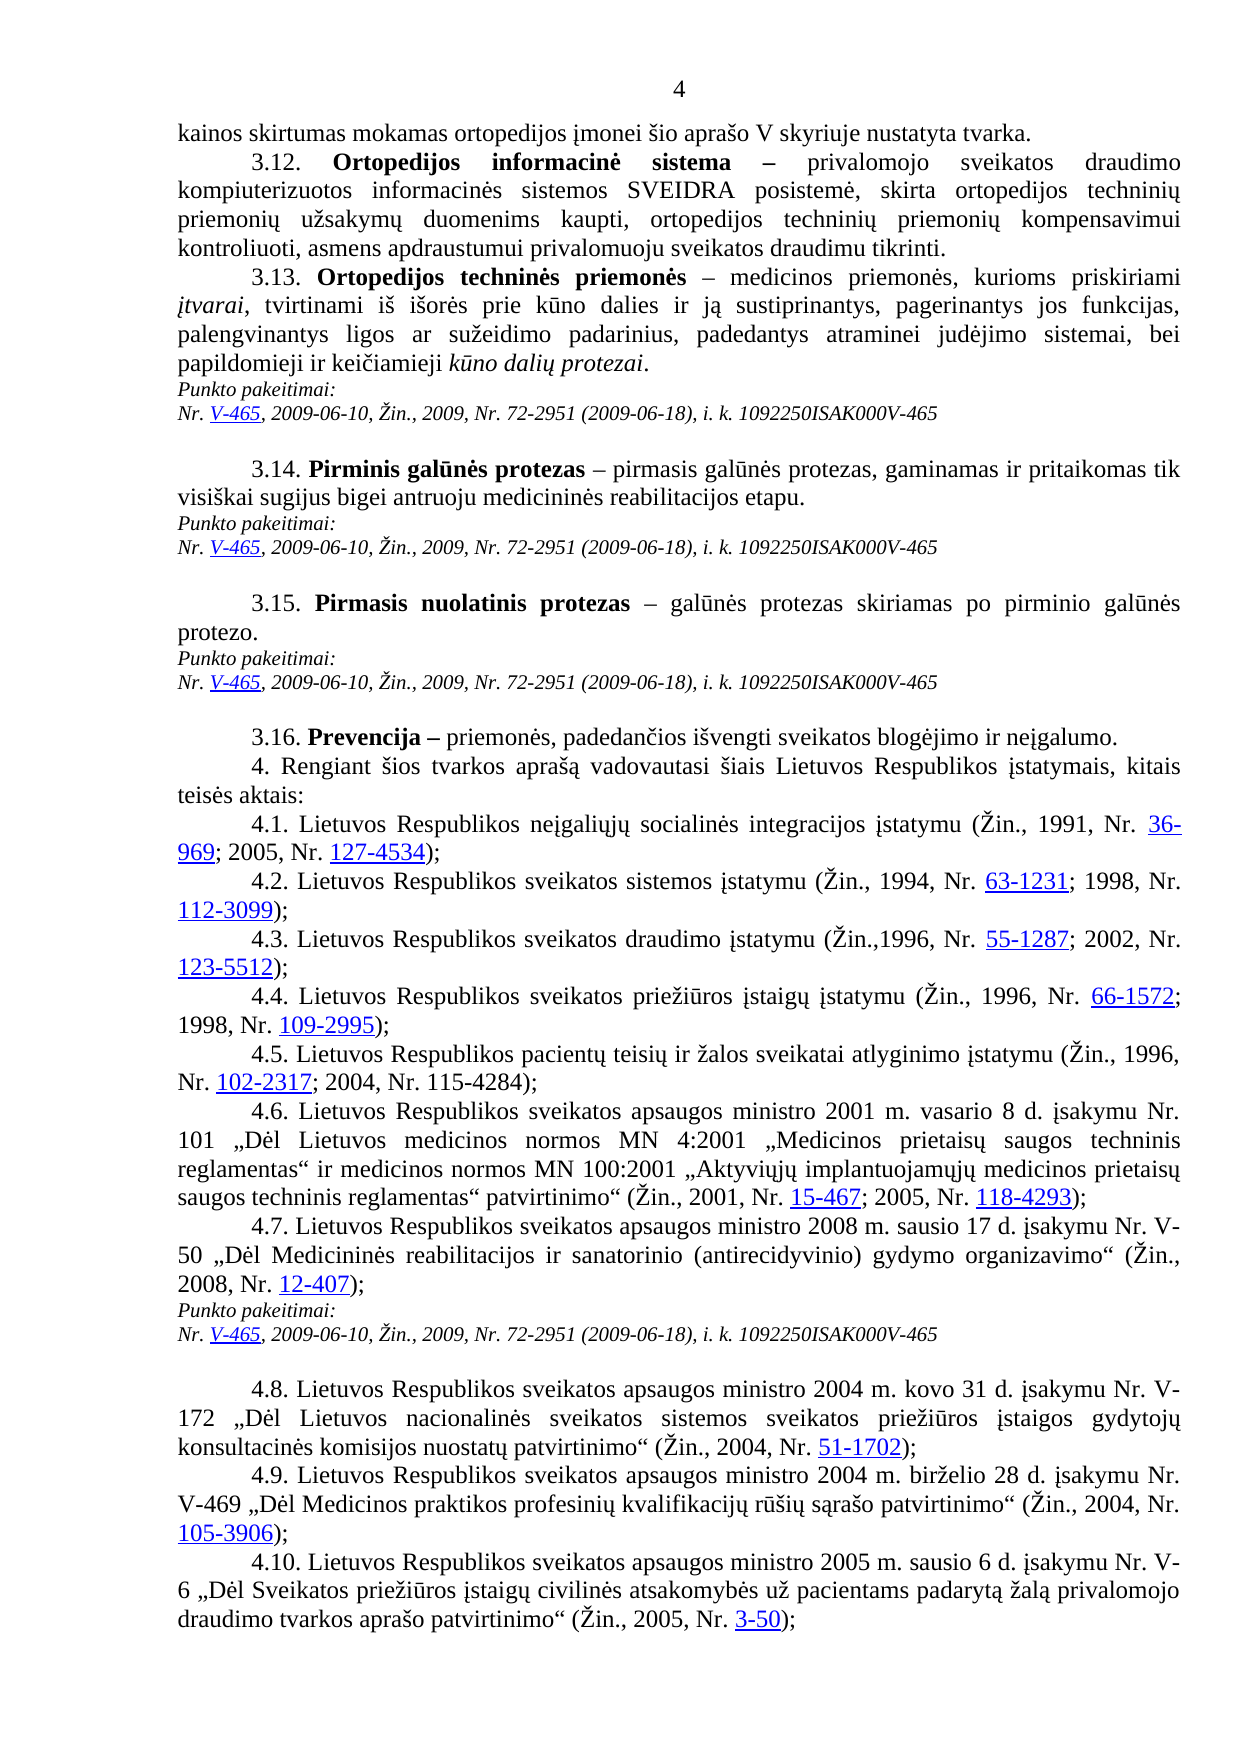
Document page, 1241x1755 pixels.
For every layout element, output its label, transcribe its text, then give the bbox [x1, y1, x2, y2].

text 4.9. Lietuvos Respublikos sveikatos apsaugos ministro 2004 m. birželio 28 d. įsakymu Nr. V-469 „Dėl Medicinos praktikos profesinių kvalifikacijų rūšių sąrašo patvirtinimo“ (Žin., 2004, Nr. 105-3906); [177, 1461, 1181, 1547]
text 4. Rengiant šios tvarkos aprašą vadovautasi šiais Lietuvos Respublikos įstatymais, kitais teisės aktais: [177, 751, 1181, 809]
text 4.4. Lietuvos Respublikos sveikatos priežiūros įstaigų įstatymu (Žin., 1996, Nr. 66-1572; 1998, Nr. 109-2995); [177, 981, 1181, 1039]
text 4.5. Lietuvos Respublikos pacientų teisių ir žalos sveikatai atlyginimo įstatymu (Žin., 1996, Nr. 102-2317; 2004, Nr. 115-4284); [177, 1039, 1181, 1096]
text Nr. V-465, 2009-06-10, Žin., 2009, Nr. 72-2951 (2009-06-18), i. k. 1092250ISAK000V-465 [177, 401, 1181, 425]
text 3.14. Pirminis galūnės protezas – pirmasis galūnės protezas, gaminamas ir pritaikomas tik visiškai sugijus bigei antruoju medicininės reabilitacijos etapu. [177, 454, 1181, 511]
text Nr. V-465, 2009-06-10, Žin., 2009, Nr. 72-2951 (2009-06-18), i. k. 1092250ISAK000V-465 [177, 535, 1181, 559]
text 3.15. Pirmasis nuolatinis protezas – galūnės protezas skiriamas po pirminio galūnės protezo. [177, 588, 1181, 646]
text 4.1. Lietuvos Respublikos neįgaliųjų socialinės integracijos įstatymu (Žin., 1991, Nr. 36-969; 2005, Nr. 127-4534); [177, 809, 1181, 866]
text Punkto pakeitimai: [177, 1297, 1181, 1322]
text 3.16. Prevencija – priemonės, padedančios išvengti sveikatos blogėjimo ir neįgalumo. [177, 722, 1181, 751]
text Punkto pakeitimai: [177, 646, 1181, 670]
text Punkto pakeitimai: [177, 377, 1181, 401]
text 4.10. Lietuvos Respublikos sveikatos apsaugos ministro 2005 m. sausio 6 d. įsakymu Nr. V-6 „Dėl Sveikatos priežiūros įstaigų civilinės atsakomybės už pacientams padarytą žalą privalomojo draudimo tvarkos aprašo patvirtinimo“ (Žin., 2005, Nr. 3-50); [177, 1547, 1181, 1633]
text 4.8. Lietuvos Respublikos sveikatos apsaugos ministro 2004 m. kovo 31 d. įsakymu Nr. V-172 „Dėl Lietuvos nacionalinės sveikatos sistemos sveikatos priežiūros įstaigos gydytojų konsultacinės komisijos nuostatų patvirtinimo“ (Žin., 2004, Nr. 51-1702); [177, 1374, 1181, 1461]
text Punkto pakeitimai: [177, 511, 1181, 535]
text 4.2. Lietuvos Respublikos sveikatos sistemos įstatymu (Žin., 1994, Nr. 63-1231; 1998, Nr. 112-3099); [177, 866, 1181, 924]
text Nr. V-465, 2009-06-10, Žin., 2009, Nr. 72-2951 (2009-06-18), i. k. 1092250ISAK000V-465 [177, 670, 1181, 694]
text 4.7. Lietuvos Respublikos sveikatos apsaugos ministro 2008 m. sausio 17 d. įsakymu Nr. V-50 „Dėl Medicininės reabilitacijos ir sanatorinio (antirecidyvinio) gydymo organizavimo“ (Žin., 2008, Nr. 12-407); [177, 1211, 1181, 1297]
text 3.13. Ortopedijos techninės priemonės – medicinos priemonės, kurioms priskiriami įtvarai, tvirtinami iš išorės prie kūno dalies ir ją sustiprinantys, pagerinantys jos funkcijas, palengvinantys ligos ar sužeidimo padarinius, padedantys atraminei judėjimo sistemai, bei papildomieji ir keičiamieji kūno dalių protezai. [177, 262, 1181, 377]
text 4.3. Lietuvos Respublikos sveikatos draudimo įstatymu (Žin.,1996, Nr. 55-1287; 2002, Nr. 123-5512); [177, 924, 1181, 981]
text 3.12. Ortopedijos informacinė sistema – privalomojo sveikatos draudimo kompiuterizuotos informacinės sistemos SVEIDRA posistemė, skirta ortopedijos techninių priemonių užsakymų duomenims kaupti, ortopedijos techninių priemonių kompensavimui kontroliuoti, asmens apdraustumui privalomuoju sveikatos draudimu tikrinti. [177, 147, 1181, 262]
text Nr. V-465, 2009-06-10, Žin., 2009, Nr. 72-2951 (2009-06-18), i. k. 1092250ISAK000V-465 [177, 1322, 1181, 1346]
text kainos skirtumas mokamas ortopedijos įmonei šio aprašo V skyriuje nustatyta tvarka. [177, 118, 1181, 147]
text 4.6. Lietuvos Respublikos sveikatos apsaugos ministro 2001 m. vasario 8 d. įsakymu Nr. 101 „Dėl Lietuvos medicinos normos MN 4:2001 „Medicinos prietaisų saugos techninis reglamentas“ ir medicinos normos MN 100:2001 „Aktyviųjų implantuojamųjų medicinos prietaisų saugos techninis reglamentas“ patvirtinimo“ (Žin., 2001, Nr. 15-467; 2005, Nr. 118-4293); [177, 1096, 1181, 1211]
